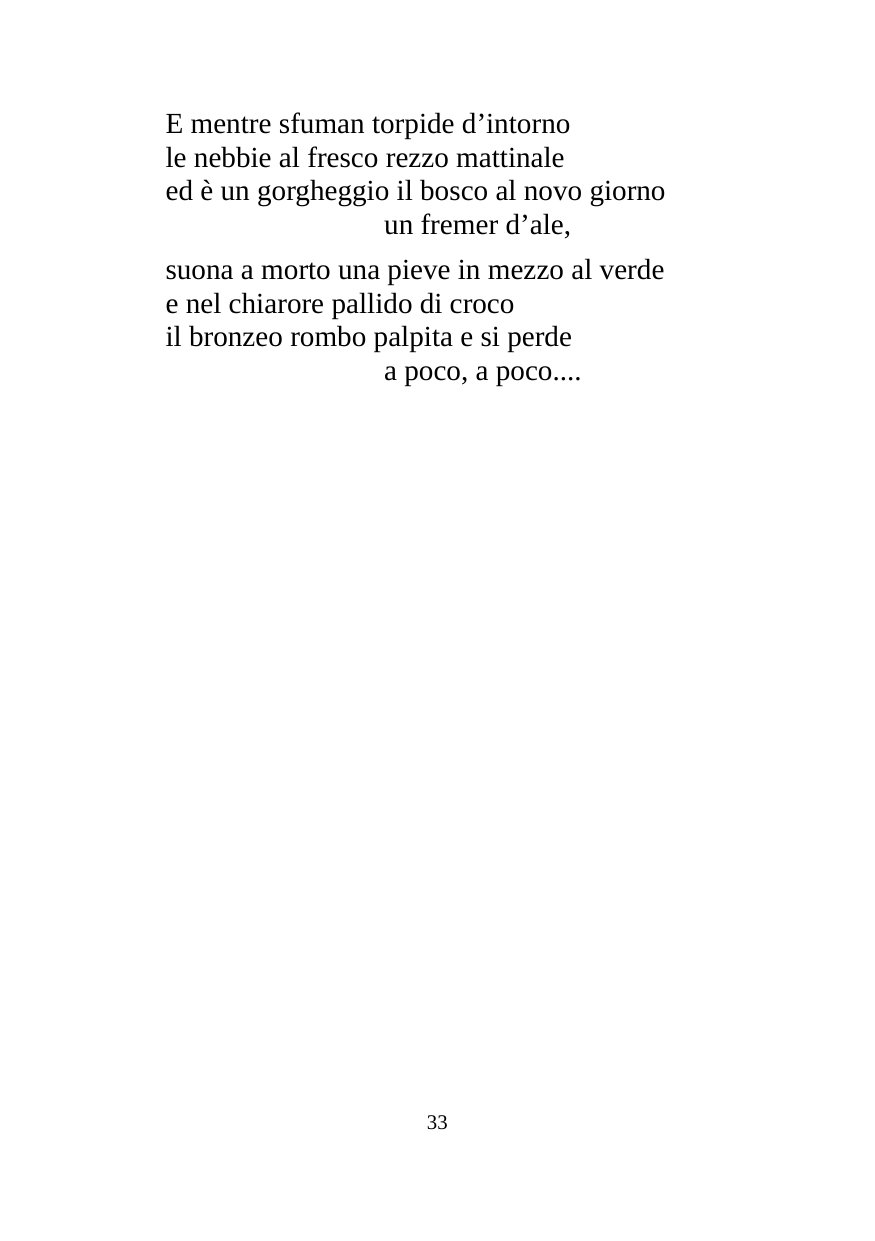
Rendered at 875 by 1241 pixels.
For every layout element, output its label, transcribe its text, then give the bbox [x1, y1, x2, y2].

text E mentre sfuman torpide d’intorno le nebbie al fresco rezzo mattinale ed è un gorgheggio il bosco al novo giorno [165, 106, 768, 207]
text a poco, a poco.... [384, 353, 768, 386]
text un fremer d’ale, [384, 207, 768, 240]
text suona a morto una pieve in mezzo al verde e nel chiarore pallido di croco il bronzeo rombo palpita e si perde [165, 252, 768, 353]
